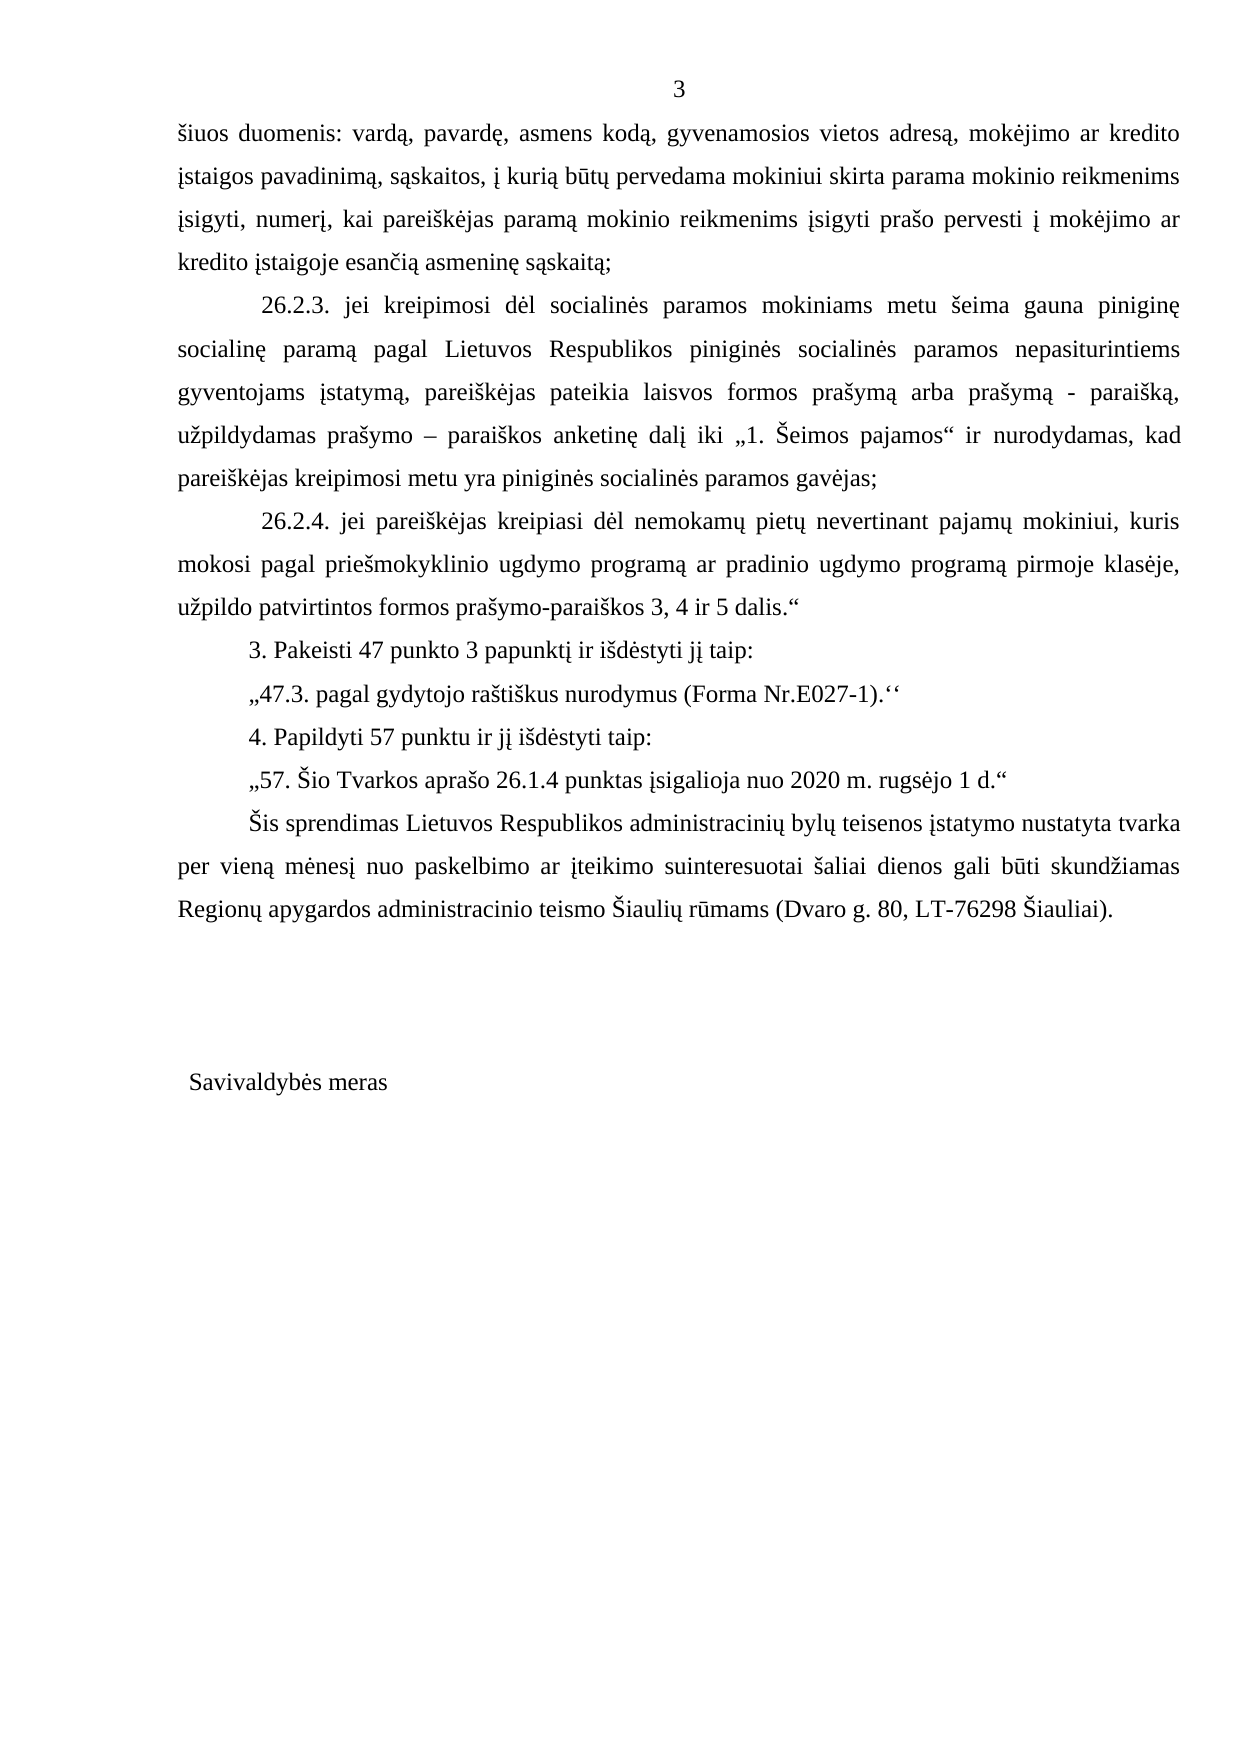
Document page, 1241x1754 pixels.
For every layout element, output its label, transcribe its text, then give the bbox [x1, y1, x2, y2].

text „47.3. pagal gydytojo raštiškus nurodymus (Forma Nr.E027-1).‘‘ [177, 679, 1181, 707]
text 26.2.4. jei pareiškėjas kreipiasi dėl nemokamų pietų nevertinant pajamų mokiniui, kuris mokosi pagal priešmokyklinio ugdymo programą ar pradinio ugdymo programą pirmoje klasėje, užpildo patvirtintos formos prašymo-paraiškos 3, 4 ir 5 dalis.“ [177, 506, 1181, 621]
table_header Savivaldybės meras [177, 1009, 561, 1096]
text Šis sprendimas Lietuvos Respublikos administracinių bylų teisenos įstatymo nustatyta tvarka per vieną mėnesį nuo paskelbimo ar įteikimo suinteresuotai šaliai dienos gali būti skundžiamas Regionų apygardos administracinio teismo Šiaulių rūmams (Dvaro g. 80, LT-76298 Šiauliai). [177, 808, 1181, 923]
table_header [561, 1009, 812, 1096]
text šiuos duomenis: vardą, pavardę, asmens kodą, gyvenamosios vietos adresą, mokėjimo ar kredito įstaigos pavadinimą, sąskaitos, į kurią būtų pervedama mokiniui skirta parama mokinio reikmenims įsigyti, numerį, kai pareiškėjas paramą mokinio reikmenims įsigyti prašo pervesti į mokėjimo ar kredito įstaigoje esančią asmeninę sąskaitą; [177, 118, 1181, 276]
text „57. Šio Tvarkos aprašo 26.1.4 punktas įsigalioja nuo 2020 m. rugsėjo 1 d.“ [177, 765, 1181, 794]
text 4. Papildyti 57 punktu ir jį išdėstyti taip: [177, 722, 1181, 751]
text 26.2.3. jei kreipimosi dėl socialinės paramos mokiniams metu šeima gauna piniginę socialinę paramą pagal Lietuvos Respublikos piniginės socialinės paramos nepasiturintiems gyventojams įstatymą, pareiškėjas pateikia laisvos formos prašymą arba prašymą - paraišką, užpildydamas prašymo – paraiškos anketinę dalį iki „1. Šeimos pajamos“ ir nurodydamas, kad pareiškėjas kreipimosi metu yra piniginės socialinės paramos gavėjas; [177, 291, 1181, 492]
text 3. Pakeisti 47 punkto 3 papunktį ir išdėstyti jį taip: [177, 636, 1181, 664]
